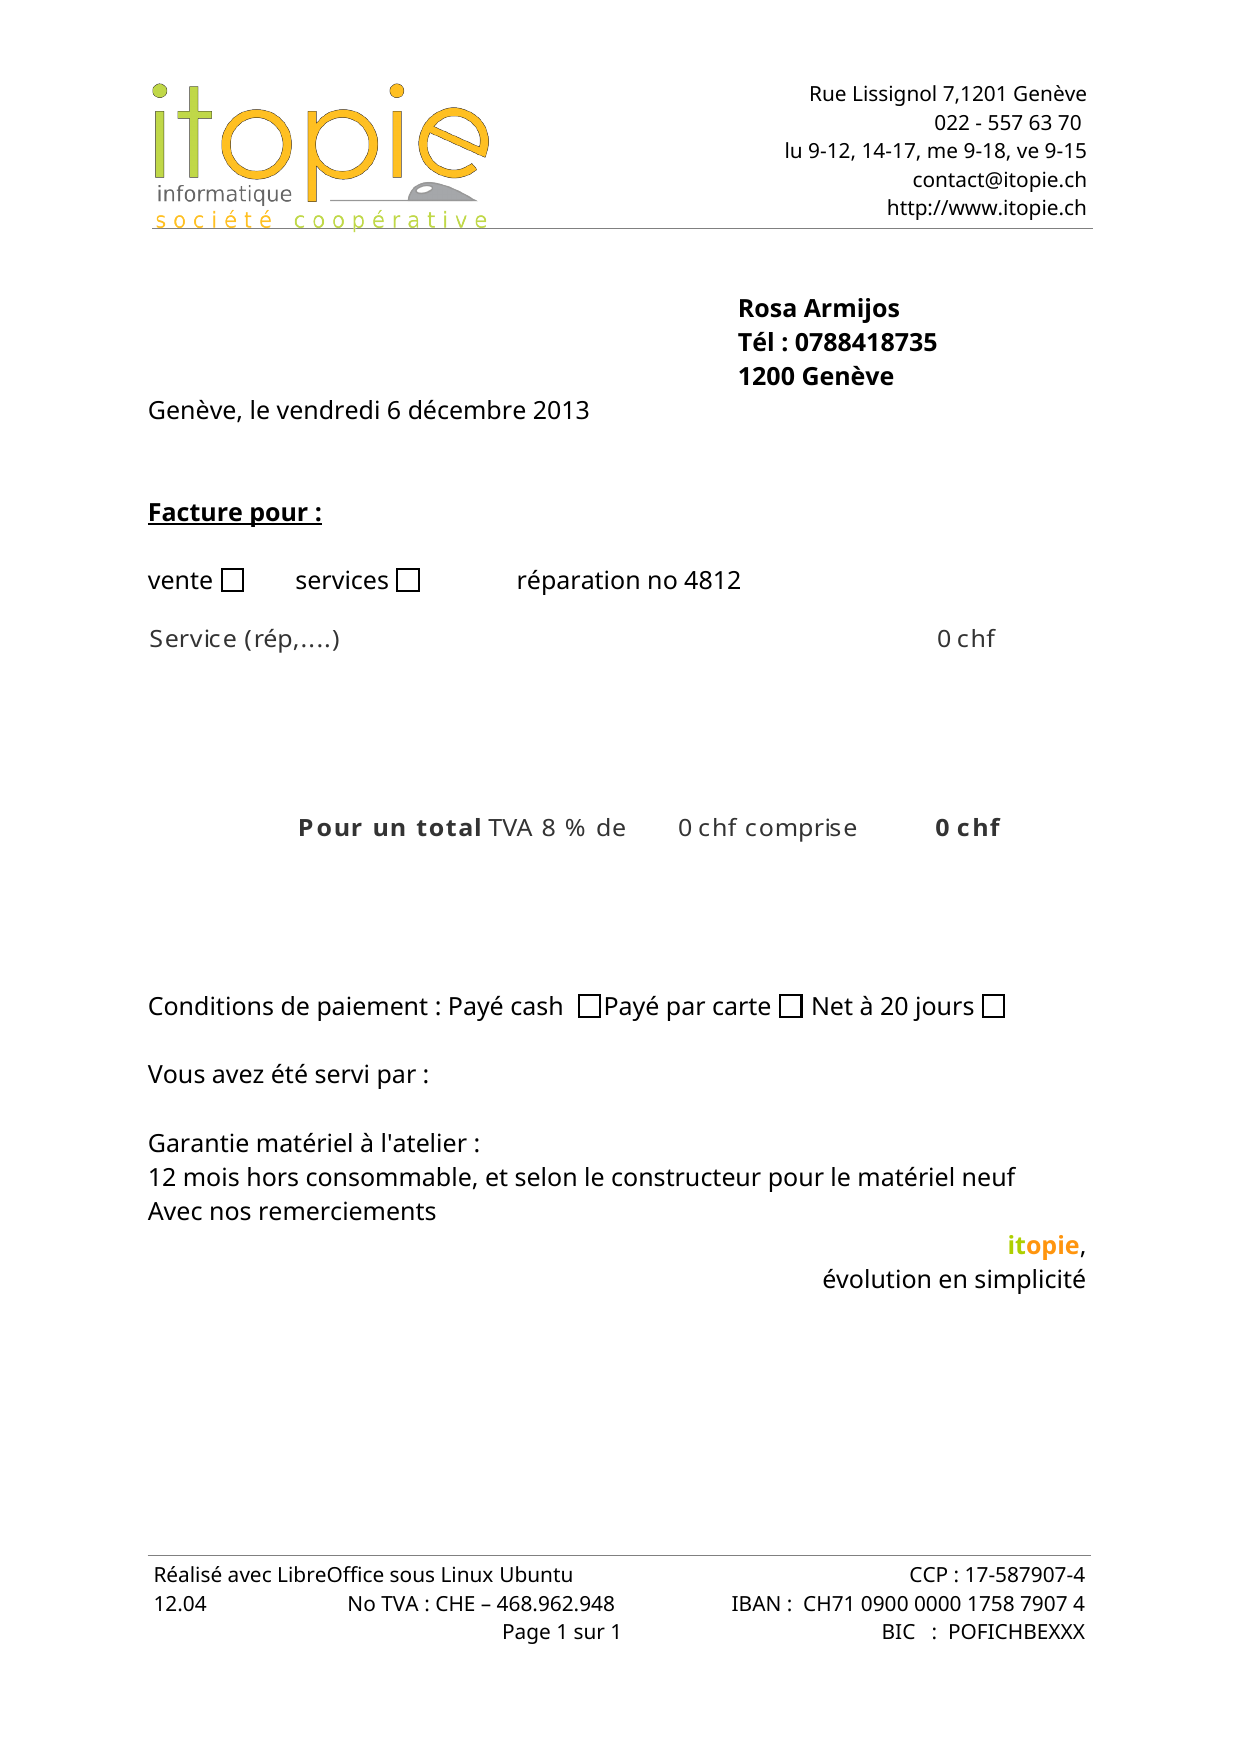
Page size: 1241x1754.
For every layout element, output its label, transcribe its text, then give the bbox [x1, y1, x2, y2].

text Vous avez été servi par : [148, 1057, 1093, 1091]
text vente services réparation no 4812 [148, 563, 1093, 597]
text itopie, [148, 1227, 1093, 1262]
text Tél : 0788418735 [148, 324, 1093, 358]
text Avec nos remerciements [148, 1193, 1093, 1227]
text évolution en simplicité [148, 1262, 1093, 1296]
text Genève, le vendredi 6 décembre 2013 [148, 392, 1093, 427]
text 12 mois hors consommable, et selon le constructeur pour le matériel neuf [148, 1159, 1093, 1193]
text Facture pour : [148, 495, 1093, 529]
text Conditions de paiement : Payé cash Payé par carte Net à 20 jours [148, 989, 1093, 1023]
text 1200 Genève [148, 358, 1093, 392]
text Rosa Armijos [148, 290, 1093, 324]
text Garantie matériel à l'atelier : [148, 1125, 1093, 1159]
picture [138, 72, 500, 244]
